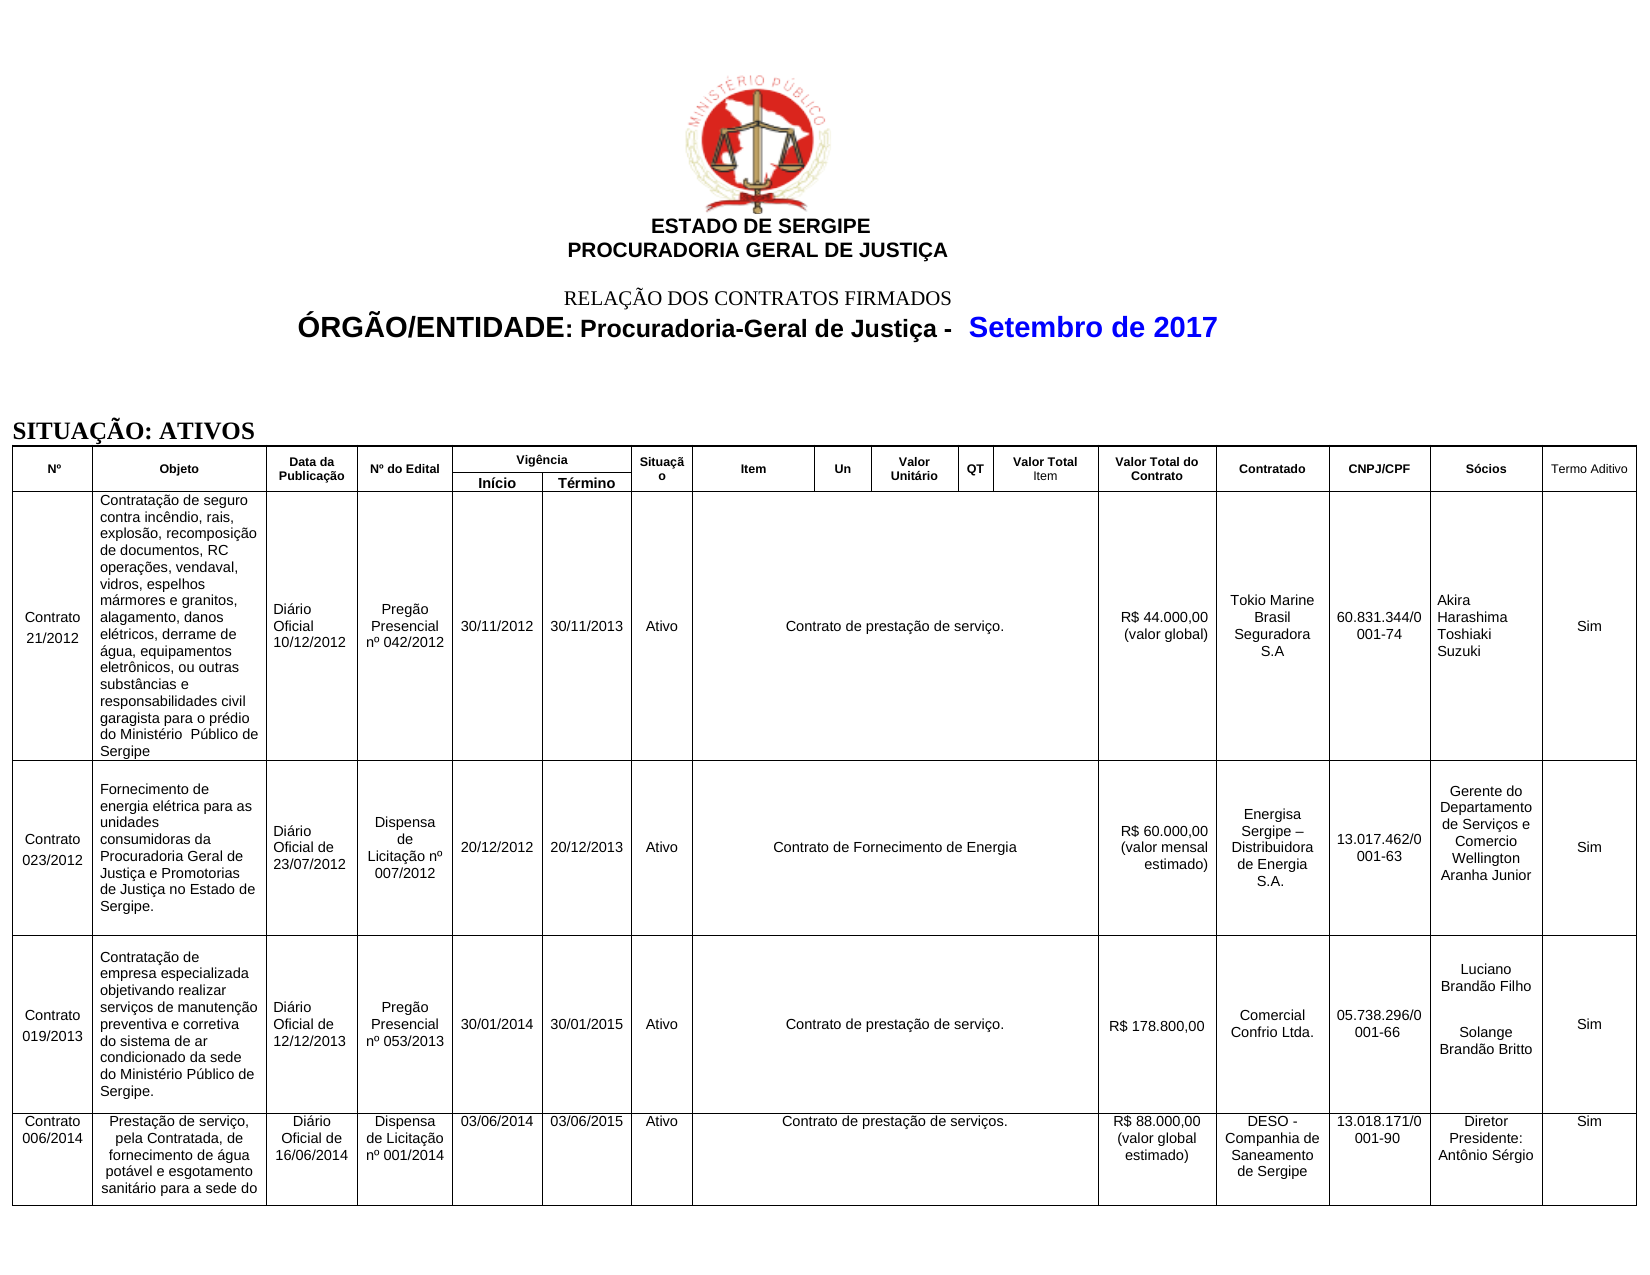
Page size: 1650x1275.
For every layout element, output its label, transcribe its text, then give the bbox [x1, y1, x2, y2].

table_cell Ativo [632, 1114, 692, 1205]
table_cell Energisa Sergipe – Distribuidora de Energia S.A. [1217, 761, 1329, 935]
table_cell 30/11/2013 [543, 492, 631, 760]
table_cell Ativo [632, 936, 692, 1113]
table_cell Dispensa de Licitação nº 001/2014 [358, 1114, 452, 1205]
table_cell Diretor Presidente: Antônio Sérgio [1431, 1114, 1542, 1205]
table_header Valor Total Item [994, 447, 1098, 491]
table_cell Contrato de Fornecimento de Energia [693, 761, 1098, 935]
table_cell Diário Oficial de 12/12/2013 [267, 936, 357, 1113]
table_cell Contratação de empresa especializada objetivando realizar serviços de manutenção preventiva e corretiva do sistema de ar condicionado da sede do Ministério Público de Sergipe. [93, 936, 266, 1113]
table_cell Sim [1543, 761, 1636, 935]
table_header Termo Aditivo [1543, 447, 1636, 491]
table_cell Contrato 006/2014 [13, 1114, 92, 1205]
table_cell Luciano Brandão Filho Solange Brandão Britto [1431, 936, 1542, 1113]
table_cell 03/06/2015 [543, 1114, 631, 1205]
table_header Sócios [1431, 447, 1542, 491]
table_cell Contratação de seguro contra incêndio, rais, explosão, recomposição de documentos, RC operações, vendaval, vidros, espelhos mármores e granitos, alagamento, danos elétricos, derrame de água, equipamentos eletrônicos, ou outras substâncias e responsabilidades civil garagista para o prédio do Ministério Público de Sergipe [93, 492, 266, 760]
table_header Vigência [453, 447, 631, 472]
table_header Valor Unitário [872, 447, 958, 491]
table_cell Fornecimento de energia elétrica para as unidades consumidoras da Procuradoria Geral de Justiça e Promotorias de Justiça no Estado de Sergipe. [93, 761, 266, 935]
table_cell DESO - Companhia de Saneamento de Sergipe [1217, 1114, 1329, 1205]
table_cell Ativo [632, 761, 692, 935]
table_cell 20/12/2012 [453, 761, 542, 935]
table_cell R$ 60.000,00 (valor mensal estimado) [1099, 761, 1216, 935]
table_cell Contrato 023/2012 [13, 761, 92, 935]
table_cell Ativo [632, 492, 692, 760]
table_cell 30/01/2014 [453, 936, 542, 1113]
table_cell R$ 88.000,00 (valor global estimado) [1099, 1114, 1216, 1205]
table_header CNPJ/CPF [1330, 447, 1430, 491]
table_cell R$ 178.800,00 [1099, 936, 1216, 1113]
table_cell 13.017.462/0001-63 [1330, 761, 1430, 935]
table_cell Contrato 019/2013 [13, 936, 92, 1113]
table_cell 05.738.296/0001-66 [1330, 936, 1430, 1113]
table_cell Término [543, 473, 631, 491]
table_header Situação [632, 447, 692, 491]
table_cell Início [453, 473, 542, 491]
table_cell Gerente do Departamento de Serviços e Comercio Wellington Aranha Junior [1431, 761, 1542, 935]
table_cell Prestação de serviço, pela Contratada, de fornecimento de água potável e esgotamento sanitário para a sede do [93, 1114, 266, 1205]
table_cell Pregão Presencial nº 042/2012 [358, 492, 452, 760]
table_header Data da Publicação [267, 447, 357, 491]
table_cell 20/12/2013 [543, 761, 631, 935]
text SITUAÇÃO: ATIVOS [12, 416, 1503, 444]
table_header Un [815, 447, 871, 491]
table_header Objeto [93, 447, 266, 491]
table_header QT [959, 447, 993, 491]
table_header Nº do Edital [358, 447, 452, 491]
table_cell Sim [1543, 1114, 1636, 1205]
table_cell Contrato de prestação de serviços. [693, 1114, 1098, 1205]
table_cell Diário Oficial 10/12/2012 [267, 492, 357, 760]
table_cell 13.018.171/0001-90 [1330, 1114, 1430, 1205]
table_cell Tokio Marine Brasil Seguradora S.A [1217, 492, 1329, 760]
table_cell Comercial Confrio Ltda. [1217, 936, 1329, 1113]
text ÓRGÃO/ENTIDADE: Procuradoria-Geral de Justiça - Setembro de 2017 [12, 310, 1503, 344]
table_cell Sim [1543, 936, 1636, 1113]
table_cell Diário Oficial de 23/07/2012 [267, 761, 357, 935]
table_header Item [693, 447, 814, 491]
table_cell 03/06/2014 [453, 1114, 542, 1205]
table_header Valor Total do Contrato [1099, 447, 1216, 491]
table_cell Sim [1543, 492, 1636, 760]
table_header Nº [13, 447, 92, 491]
table_cell 30/11/2012 [453, 492, 542, 760]
text RELAÇÃO DOS CONTRATOS FIRMADOS [12, 286, 1503, 310]
table_cell R$ 44.000,00 (valor global) [1099, 492, 1216, 760]
table_header Contratado [1217, 447, 1329, 491]
table_cell 30/01/2015 [543, 936, 631, 1113]
table_cell Contrato de prestação de serviço. [693, 492, 1098, 760]
table_cell Contrato 21/2012 [13, 492, 92, 760]
table_cell Akira Harashima Toshiaki Suzuki [1431, 492, 1542, 760]
table_cell Dispensa de Licitação nº 007/2012 [358, 761, 452, 935]
table_cell Pregão Presencial nº 053/2013 [358, 936, 452, 1113]
table_cell 60.831.344/0001-74 [1330, 492, 1430, 760]
table_cell Contrato de prestação de serviço. [693, 936, 1098, 1113]
table_cell Diário Oficial de 16/06/2014 [267, 1114, 357, 1205]
